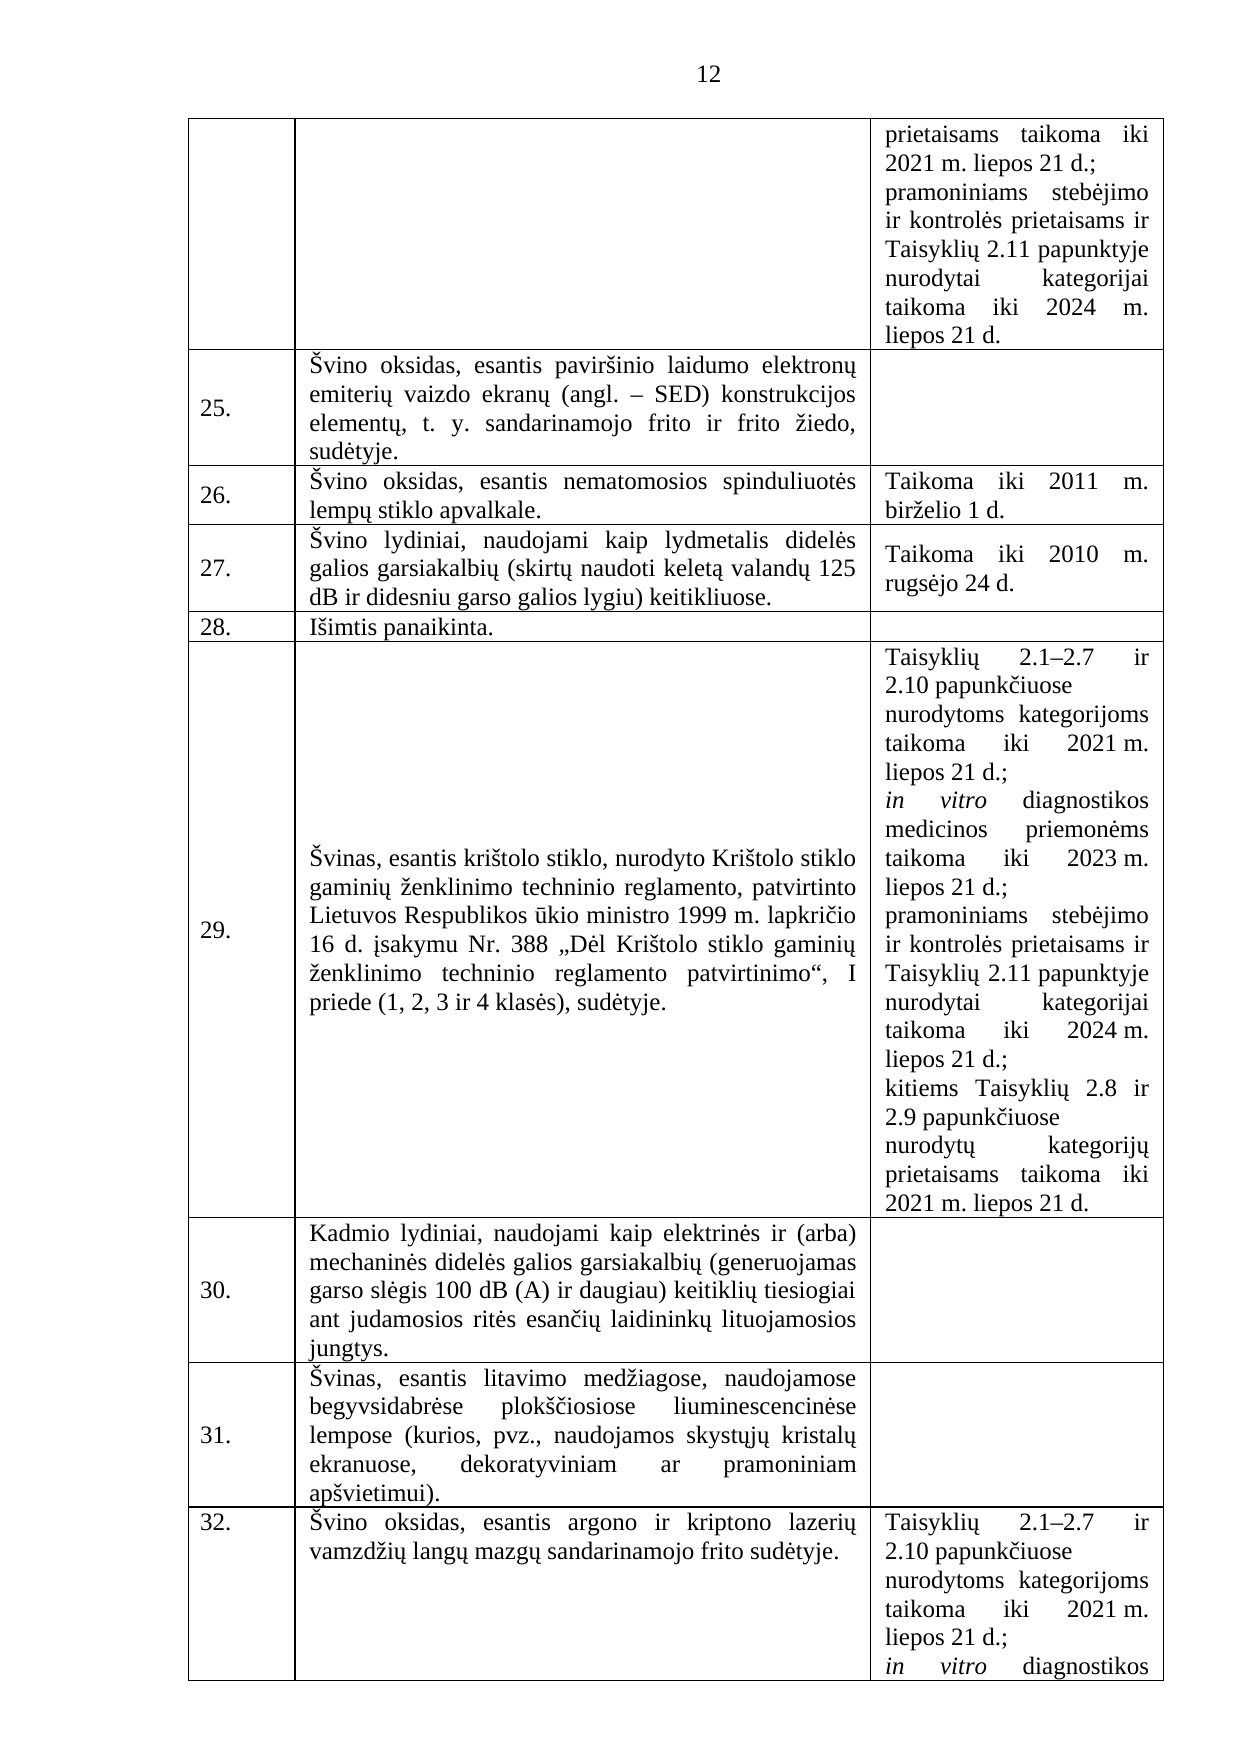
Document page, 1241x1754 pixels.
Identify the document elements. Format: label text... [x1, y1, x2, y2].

table_cell 28. [189, 612, 294, 641]
table_cell 32. [189, 1508, 294, 1680]
table_cell Švinas, esantis krištolo stiklo, nurodyto Krištolo stiklo gaminių ženklinimo techninio reglamento, patvirtinto Lietuvos Respublikos ūkio ministro 1999 m. lapkričio 16 d. įsakymu Nr. 388 „Dėl Krištolo stiklo gaminių ženklinimo techninio reglamento patvirtinimo“, I priede (1, 2, 3 ir 4 klasės), sudėtyje. [296, 642, 870, 1217]
table_cell 31. [189, 1363, 294, 1506]
table_cell Kadmio lydiniai, naudojami kaip elektrinės ir (arba) mechaninės didelės galios garsiakalbių (generuojamas garso slėgis 100 dB (A) ir daugiau) keitiklių tiesiogiai ant judamosios ritės esančių laidininkų lituojamosios jungtys. [296, 1218, 870, 1362]
table_cell [189, 119, 294, 349]
table_cell 25. [189, 350, 294, 465]
table_cell Taikoma iki 2010 m. rugsėjo 24 d. [871, 525, 1163, 611]
table_cell prietaisams taikoma iki 2021 m. liepos 21 d.; pramoniniams stebėjimo ir kontrolės prietaisams ir Taisyklių 2.11 papunktyje nurodytai kategorijai taikoma iki 2024 m. liepos 21 d. [871, 119, 1163, 349]
table_cell Švinas, esantis litavimo medžiagose, naudojamose begyvsidabrėse plokščiosiose liuminescencinėse lempose (kurios, pvz., naudojamos skystųjų kristalų ekranuose, dekoratyviniam ar pramoniniam apšvietimui). [296, 1363, 870, 1506]
table_cell Švino oksidas, esantis paviršinio laidumo elektronų emiterių vaizdo ekranų (angl. – SED) konstrukcijos elementų, t. y. sandarinamojo frito ir frito žiedo, sudėtyje. [296, 350, 870, 465]
table_cell Išimtis panaikinta. [296, 612, 870, 641]
table_cell Taisyklių 2.1–2.7 ir 2.10 papunkčiuose nurodytoms kategorijoms taikoma iki 2021 m. liepos 21 d.; in vitro diagnostikos medicinos priemonėms taikoma iki 2023 m. liepos 21 d.; pramoniniams stebėjimo ir kontrolės prietaisams ir Taisyklių 2.11 papunktyje nurodytai kategorijai taikoma iki 2024 m. liepos 21 d.; kitiems Taisyklių 2.8 ir 2.9 papunkčiuose nurodytų kategorijų prietaisams taikoma iki 2021 m. liepos 21 d. [871, 642, 1163, 1217]
table_cell [296, 119, 870, 349]
table_cell Švino oksidas, esantis nematomosios spinduliuotės lempų stiklo apvalkale. [296, 466, 870, 524]
table_cell [871, 1363, 1163, 1506]
table_cell Švino oksidas, esantis argono ir kriptono lazerių vamzdžių langų mazgų sandarinamojo frito sudėtyje. [296, 1508, 870, 1680]
table_cell 27. [189, 525, 294, 611]
table_cell [871, 612, 1163, 641]
table_cell 29. [189, 642, 294, 1217]
table_cell Taikoma iki 2011 m. birželio 1 d. [871, 466, 1163, 524]
table_cell 30. [189, 1218, 294, 1362]
table_cell Švino lydiniai, naudojami kaip lydmetalis didelės galios garsiakalbių (skirtų naudoti keletą valandų 125 dB ir didesniu garso galios lygiu) keitikliuose. [296, 525, 870, 611]
table_cell [871, 1218, 1163, 1362]
table_cell 26. [189, 466, 294, 524]
table_cell Taisyklių 2.1–2.7 ir 2.10 papunkčiuose nurodytoms kategorijoms taikoma iki 2021 m. liepos 21 d.; in vitro diagnostikos [871, 1508, 1163, 1680]
table_cell [871, 350, 1163, 465]
